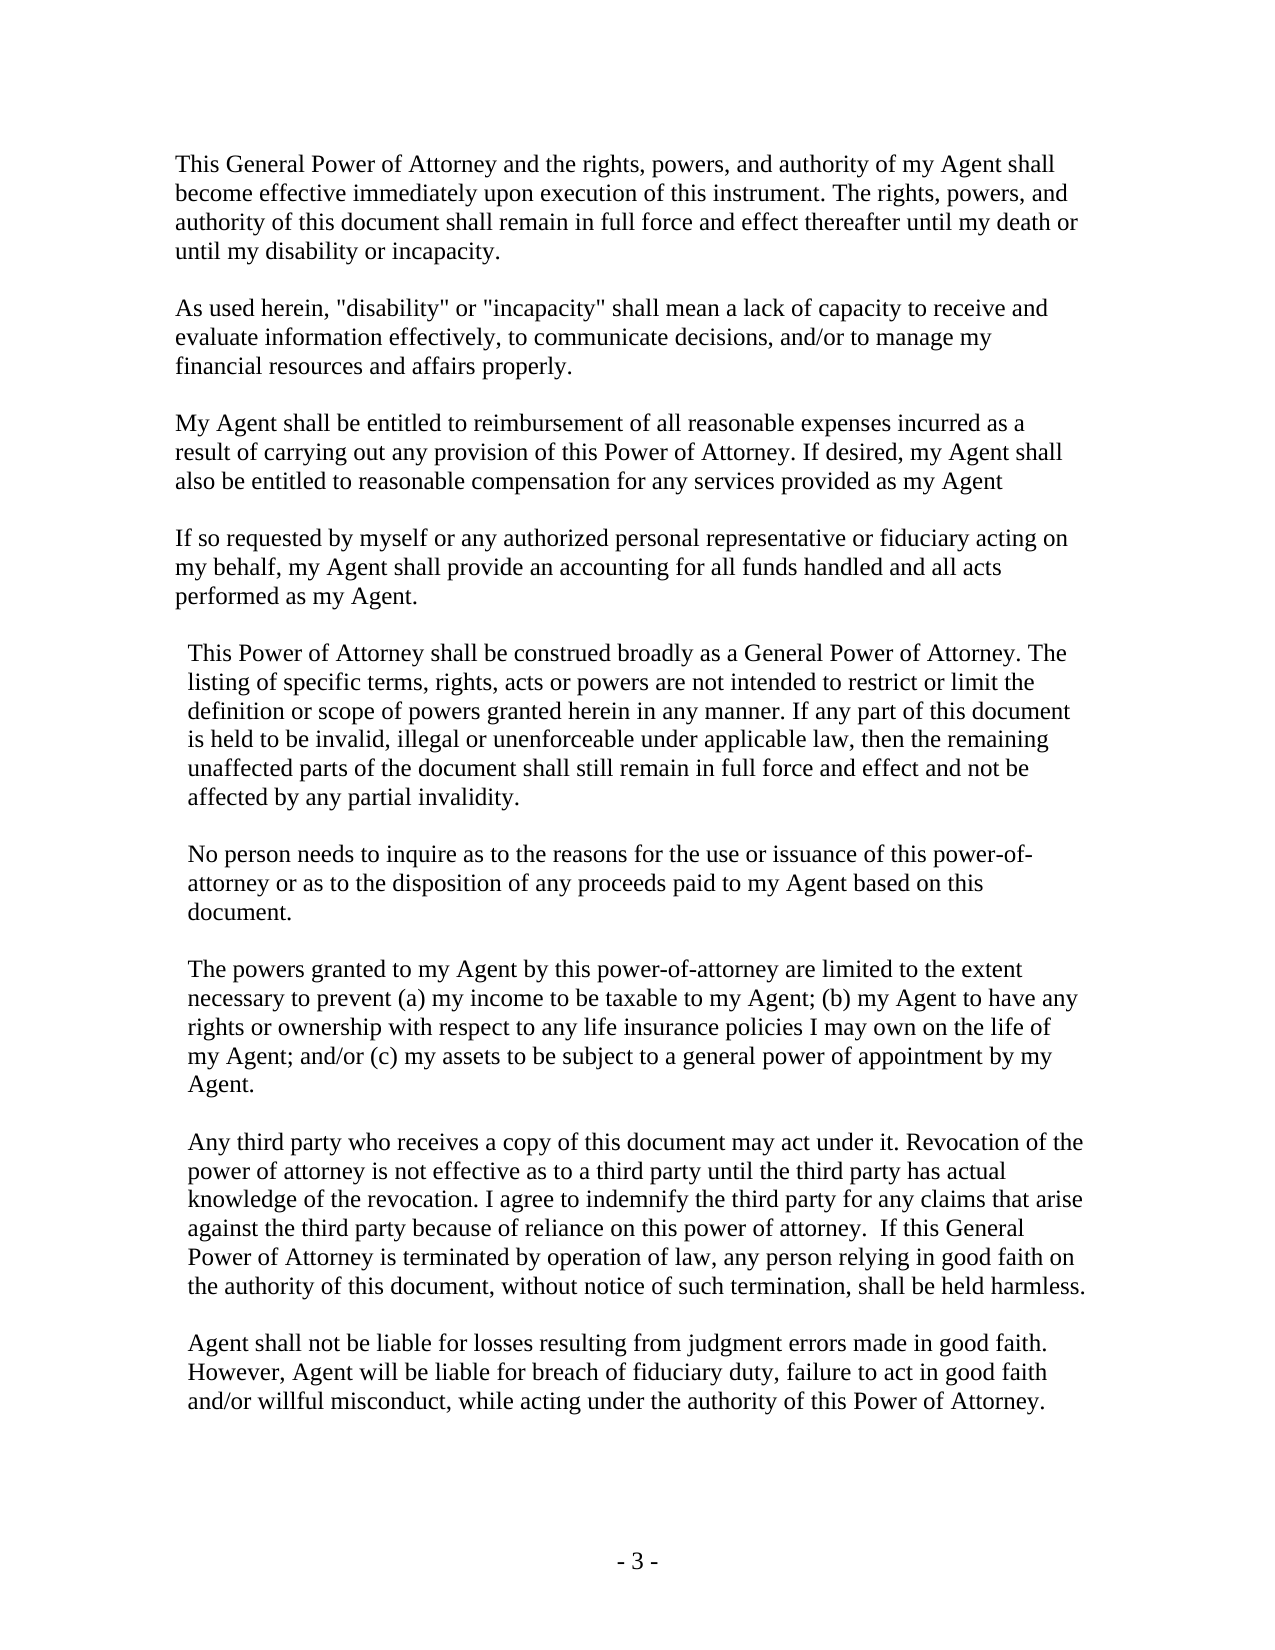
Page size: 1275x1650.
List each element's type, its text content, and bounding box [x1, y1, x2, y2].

text This General Power of Attorney and the rights, powers, and authority of my Agent shall become effective immediately upon execution of this instrument. The rights, powers, and authority of this document shall remain in full force and effect thereafter until my death or until my disability or incapacity. [175, 149, 1081, 264]
text No person needs to inquire as to the reasons for the use or issuance of this power-of- attorney or as to the disposition of any proceeds paid to my Agent based on this document. [187, 839, 1035, 926]
text This Power of Attorney shall be construed broadly as a General Power of Attorney. The listing of specific terms, rights, acts or powers are not intended to restrict or limit the definition or scope of powers granted herein in any manner. If any part of this document is held to be invalid, illegal or unenforceable under applicable law, then the remaining unaffected parts of the document shall still remain in full force and effect and not be affected by any partial invalidity. [187, 638, 1073, 811]
text Any third party who receives a copy of this document may act under it. Revocation of the power of attorney is not effective as to a third party until the third party has actual knowledge of the revocation. I agree to indemnify the third party for any claims that arise against the third party because of reliance on this power of attorney. If this General Power of Attorney is terminated by operation of law, any person relying in good faith on the authority of this document, without notice of such termination, shall be held harmless. [187, 1127, 1087, 1299]
text The powers granted to my Agent by this power-of-attorney are limited to the extent necessary to prevent (a) my income to be taxable to my Agent; (b) my Agent to have any rights or ownership with respect to any life insurance policies I may own on the life of my Agent; and/or (c) my assets to be subject to a general power of appointment by my Agent. [187, 954, 1080, 1098]
text My Agent shall be entitled to reimbursement of all reasonable expenses incurred as a result of carrying out any provision of this Power of Attorney. If desired, my Agent shall also be entitled to reasonable compensation for any services provided as my Agent [175, 408, 1078, 494]
text Agent shall not be liable for losses resulting from judgment errors made in good faith. However, Agent will be liable for breach of fiduciary duty, failure to act in good faith and/or willful misconduct, while acting under the authority of this Power of Attorney. [187, 1328, 1048, 1414]
text As used herein, "disability" or "incapacity" shall mean a lack of capacity to receive and evaluate information effectively, to communicate decisions, and/or to manage my financial resources and affairs properly. [175, 293, 1063, 379]
text If so requested by myself or any authorized personal representative or fiduciary acting on my behalf, my Agent shall provide an accounting for all funds handled and all acts performed as my Agent. [175, 523, 1083, 609]
